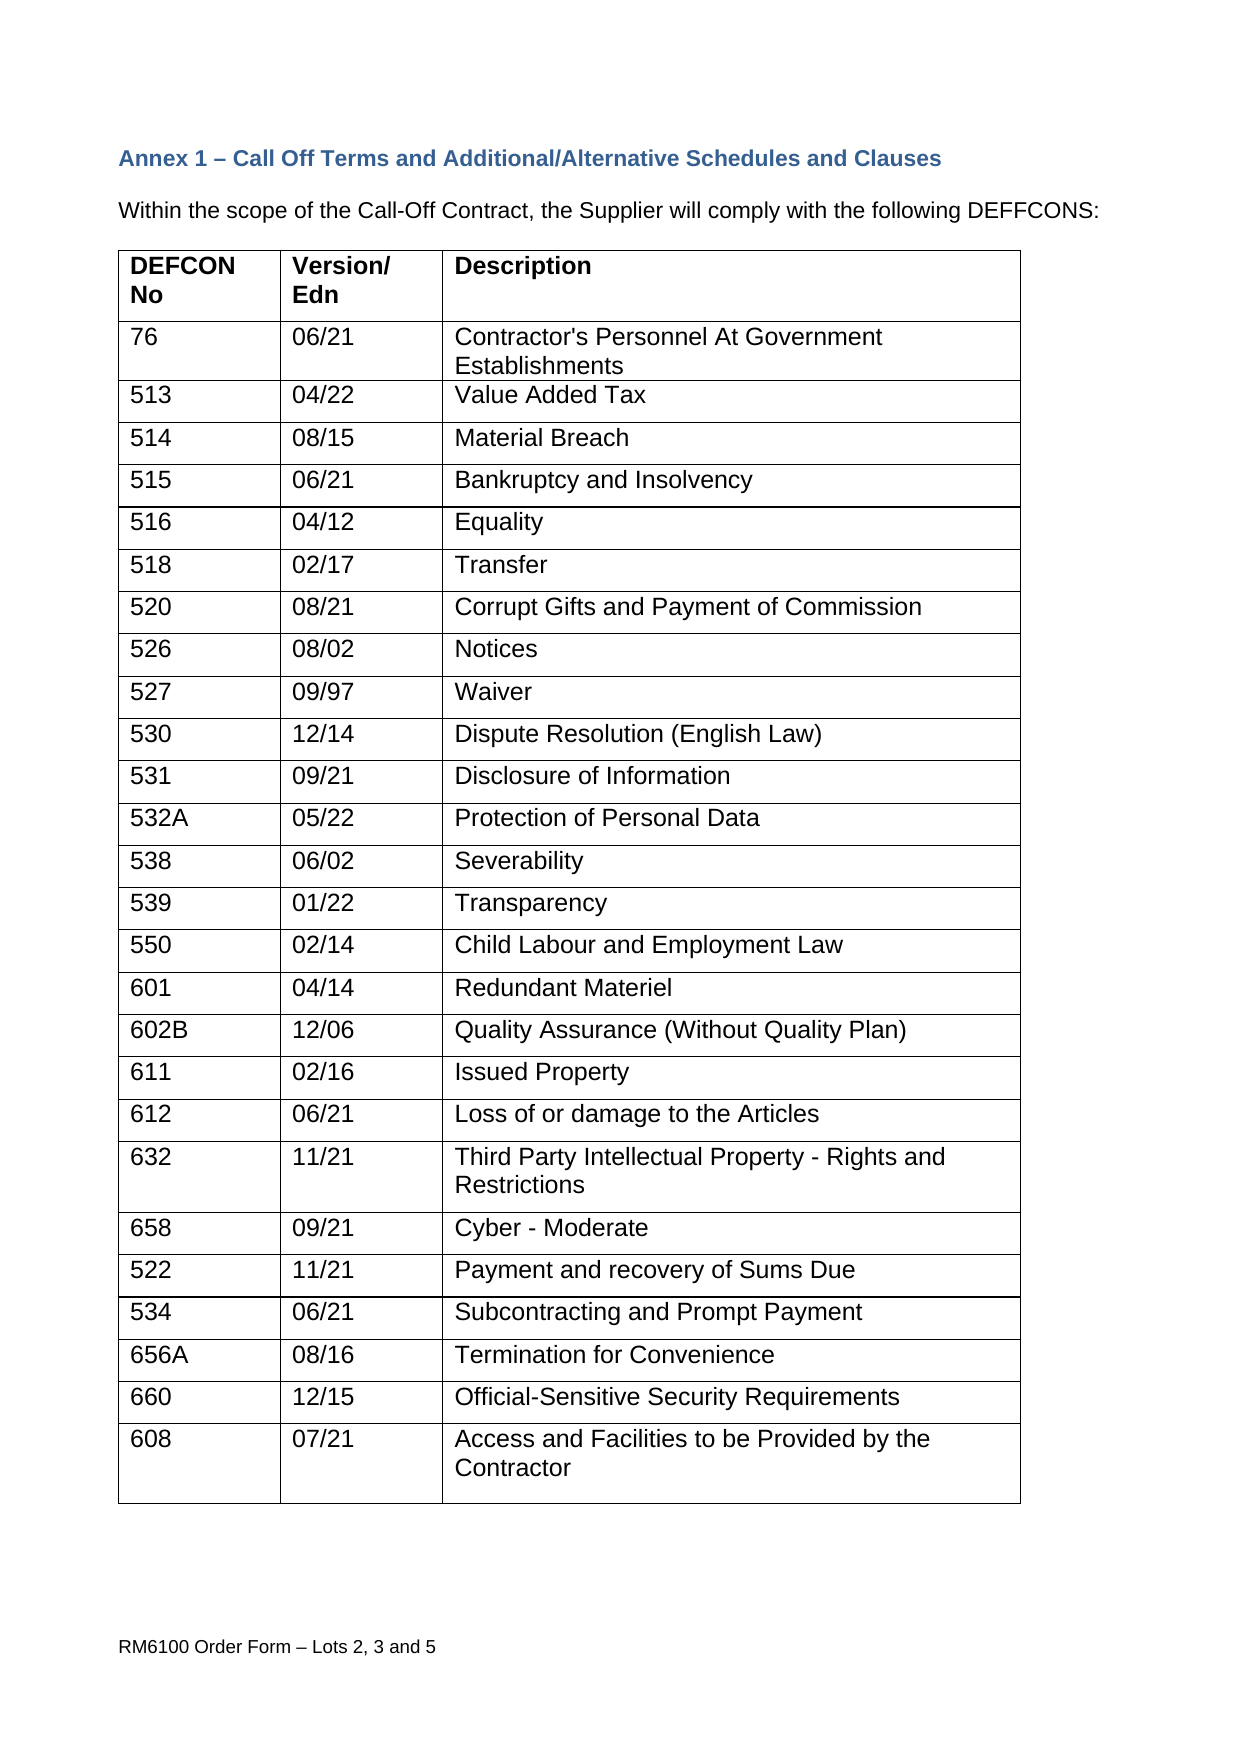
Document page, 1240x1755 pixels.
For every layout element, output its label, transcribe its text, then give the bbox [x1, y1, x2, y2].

table_cell 01/22 [281, 888, 442, 929]
table_cell 08/16 [281, 1340, 442, 1381]
table_cell Contractor's Personnel At Government Establishments [443, 322, 1020, 379]
table_cell 534 [119, 1298, 280, 1339]
table_cell 656A [119, 1340, 280, 1381]
table_cell 660 [119, 1382, 280, 1423]
table_cell 12/15 [281, 1382, 442, 1423]
table_cell 04/14 [281, 973, 442, 1014]
table_cell 08/02 [281, 634, 442, 676]
table_cell 02/16 [281, 1057, 442, 1098]
table_header Description [443, 251, 1020, 321]
table_cell 12/06 [281, 1015, 442, 1056]
table_header Version/Edn [281, 251, 442, 321]
table_header DEFCON No [119, 251, 280, 321]
table_cell 02/14 [281, 930, 442, 972]
table_cell 526 [119, 634, 280, 676]
table_cell Child Labour and Employment Law [443, 930, 1020, 972]
table_cell 06/02 [281, 846, 442, 887]
table_cell Cyber - Moderate [443, 1213, 1020, 1254]
table_cell Protection of Personal Data [443, 804, 1020, 845]
table_cell Disclosure of Information [443, 761, 1020, 802]
table_cell 522 [119, 1255, 280, 1296]
table_cell 539 [119, 888, 280, 929]
table_cell 04/12 [281, 508, 442, 549]
table_cell 11/21 [281, 1255, 442, 1296]
table_cell 08/21 [281, 592, 442, 633]
table_cell 608 [119, 1424, 280, 1503]
table_cell 516 [119, 508, 280, 549]
table_cell Value Added Tax [443, 381, 1020, 422]
table_cell Loss of or damage to the Articles [443, 1100, 1020, 1141]
table_cell 76 [119, 322, 280, 379]
table_cell 06/21 [281, 322, 442, 379]
table_cell Waiver [443, 677, 1020, 718]
table_cell Dispute Resolution (English Law) [443, 719, 1020, 760]
table_cell Access and Facilities to be Provided by the Contractor [443, 1424, 1020, 1503]
table_cell 518 [119, 550, 280, 591]
table_cell Transfer [443, 550, 1020, 591]
table_cell Issued Property [443, 1057, 1020, 1098]
table_cell 04/22 [281, 381, 442, 422]
table_cell Transparency [443, 888, 1020, 929]
table_cell 11/21 [281, 1142, 442, 1212]
table_cell 611 [119, 1057, 280, 1098]
table_cell 531 [119, 761, 280, 802]
table_cell 550 [119, 930, 280, 972]
table_cell Severability [443, 846, 1020, 887]
table_cell 06/21 [281, 1298, 442, 1339]
table_cell 09/21 [281, 761, 442, 802]
table_cell Equality [443, 508, 1020, 549]
table_cell 538 [119, 846, 280, 887]
table_cell 530 [119, 719, 280, 760]
table_cell 06/21 [281, 465, 442, 506]
table_cell 513 [119, 381, 280, 422]
table_cell 02/17 [281, 550, 442, 591]
table_cell 602B [119, 1015, 280, 1056]
table_cell 514 [119, 423, 280, 464]
table_cell 532A [119, 804, 280, 845]
table_cell Payment and recovery of Sums Due [443, 1255, 1020, 1296]
table_cell 520 [119, 592, 280, 633]
text Within the scope of the Call-Off Contract, the Supplier will comply with the following DEFFCONS: [118, 197, 1121, 223]
table_cell Notices [443, 634, 1020, 676]
table_cell Redundant Materiel [443, 973, 1020, 1014]
table_cell Corrupt Gifts and Payment of Commission [443, 592, 1020, 633]
table_cell 07/21 [281, 1424, 442, 1503]
table_cell 658 [119, 1213, 280, 1254]
table_cell Material Breach [443, 423, 1020, 464]
table_cell 601 [119, 973, 280, 1014]
table_cell 08/15 [281, 423, 442, 464]
table_cell 09/97 [281, 677, 442, 718]
text Annex 1 – Call Off Terms and Additional/Alternative Schedules and Clauses [118, 144, 1121, 171]
table_cell Third Party Intellectual Property - Rights and Restrictions [443, 1142, 1020, 1212]
table_cell 515 [119, 465, 280, 506]
table_cell 09/21 [281, 1213, 442, 1254]
table_cell Termination for Convenience [443, 1340, 1020, 1381]
table_cell 527 [119, 677, 280, 718]
table_cell 12/14 [281, 719, 442, 760]
table_cell Subcontracting and Prompt Payment [443, 1298, 1020, 1339]
table_cell 632 [119, 1142, 280, 1212]
table_cell 06/21 [281, 1100, 442, 1141]
table_cell Bankruptcy and Insolvency [443, 465, 1020, 506]
table_cell 612 [119, 1100, 280, 1141]
table_cell Official-Sensitive Security Requirements [443, 1382, 1020, 1423]
table_cell 05/22 [281, 804, 442, 845]
table_cell Quality Assurance (Without Quality Plan) [443, 1015, 1020, 1056]
